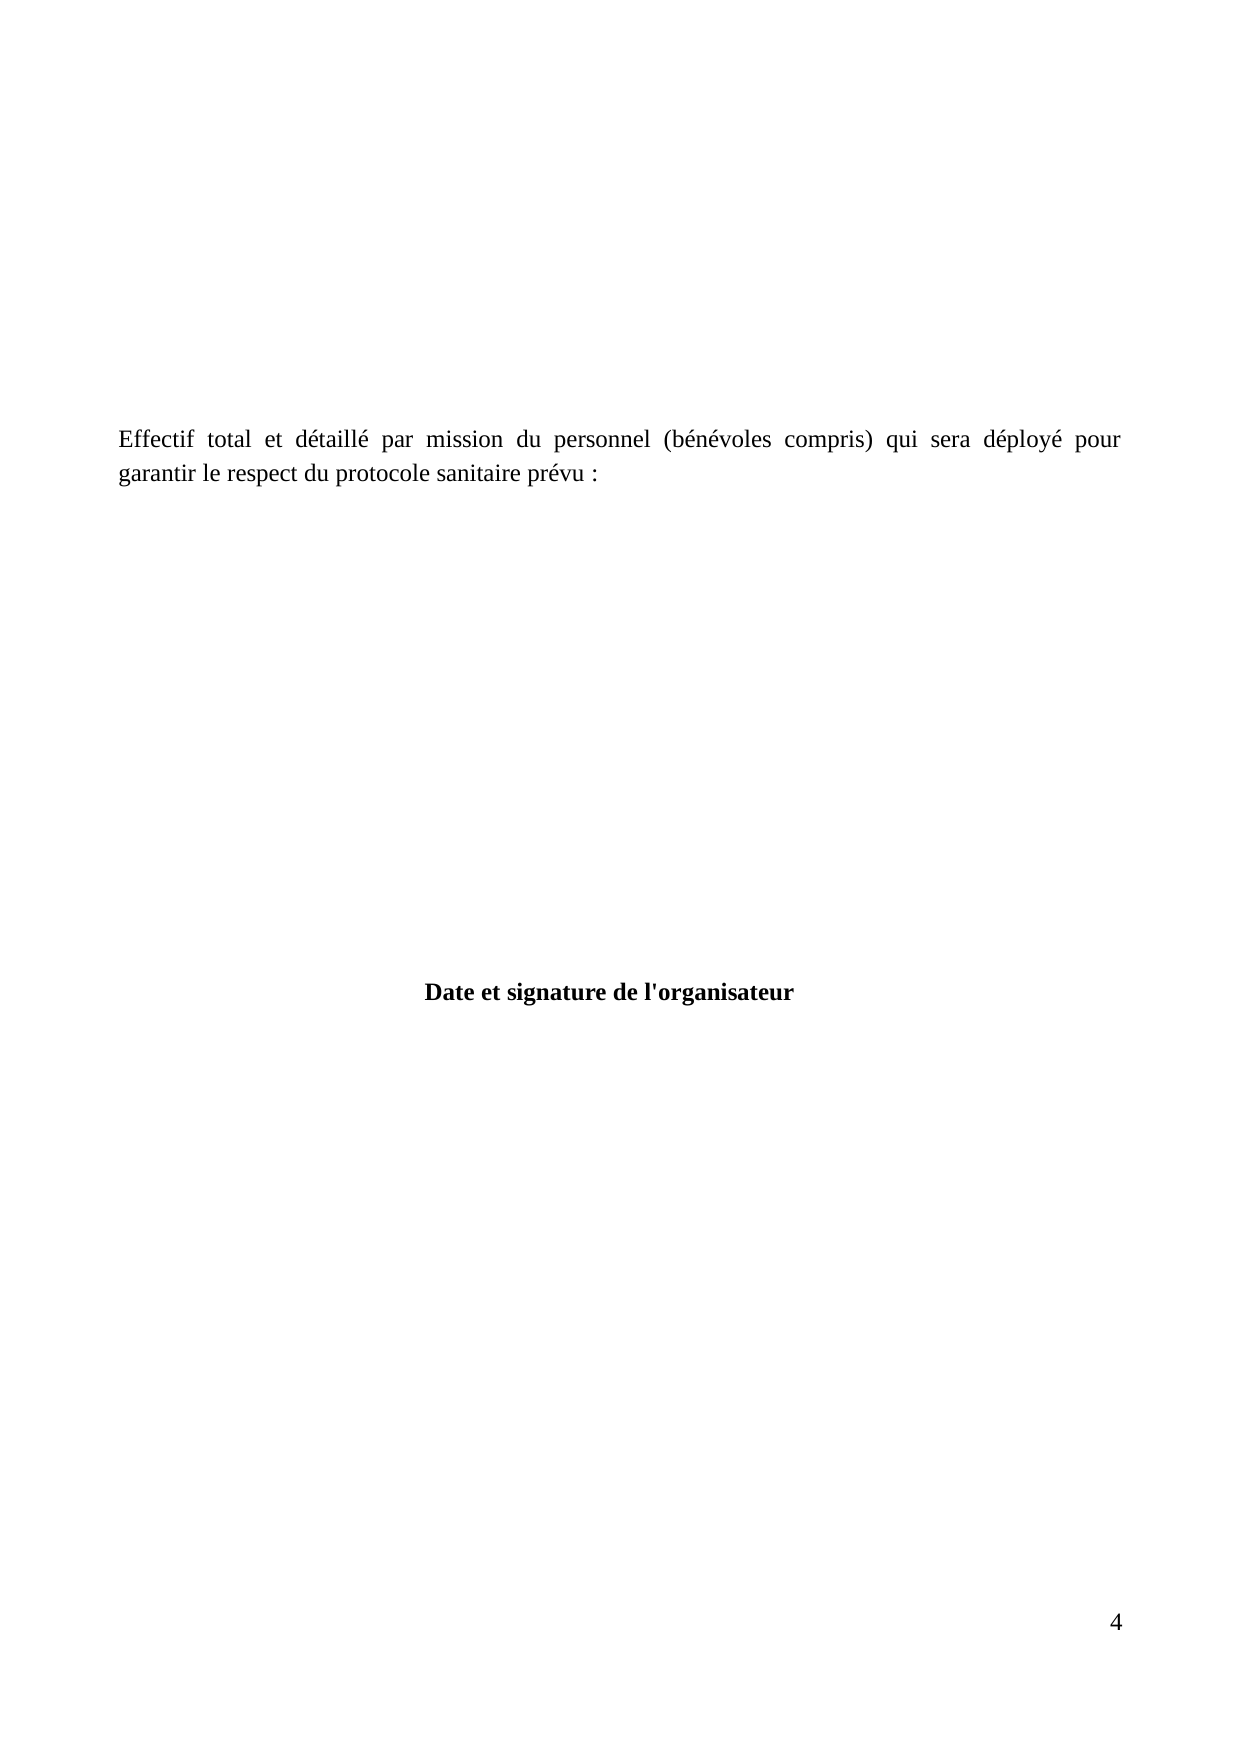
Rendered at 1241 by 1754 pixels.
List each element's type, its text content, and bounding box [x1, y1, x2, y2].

subtitle Date et signature de l'organisateur [118, 977, 1122, 1006]
text Effectif total et détaillé par mission du personnel (bénévoles compris) qui sera déployé pour garantir le respect du protocole sanitaire prévu : [118, 423, 1122, 487]
